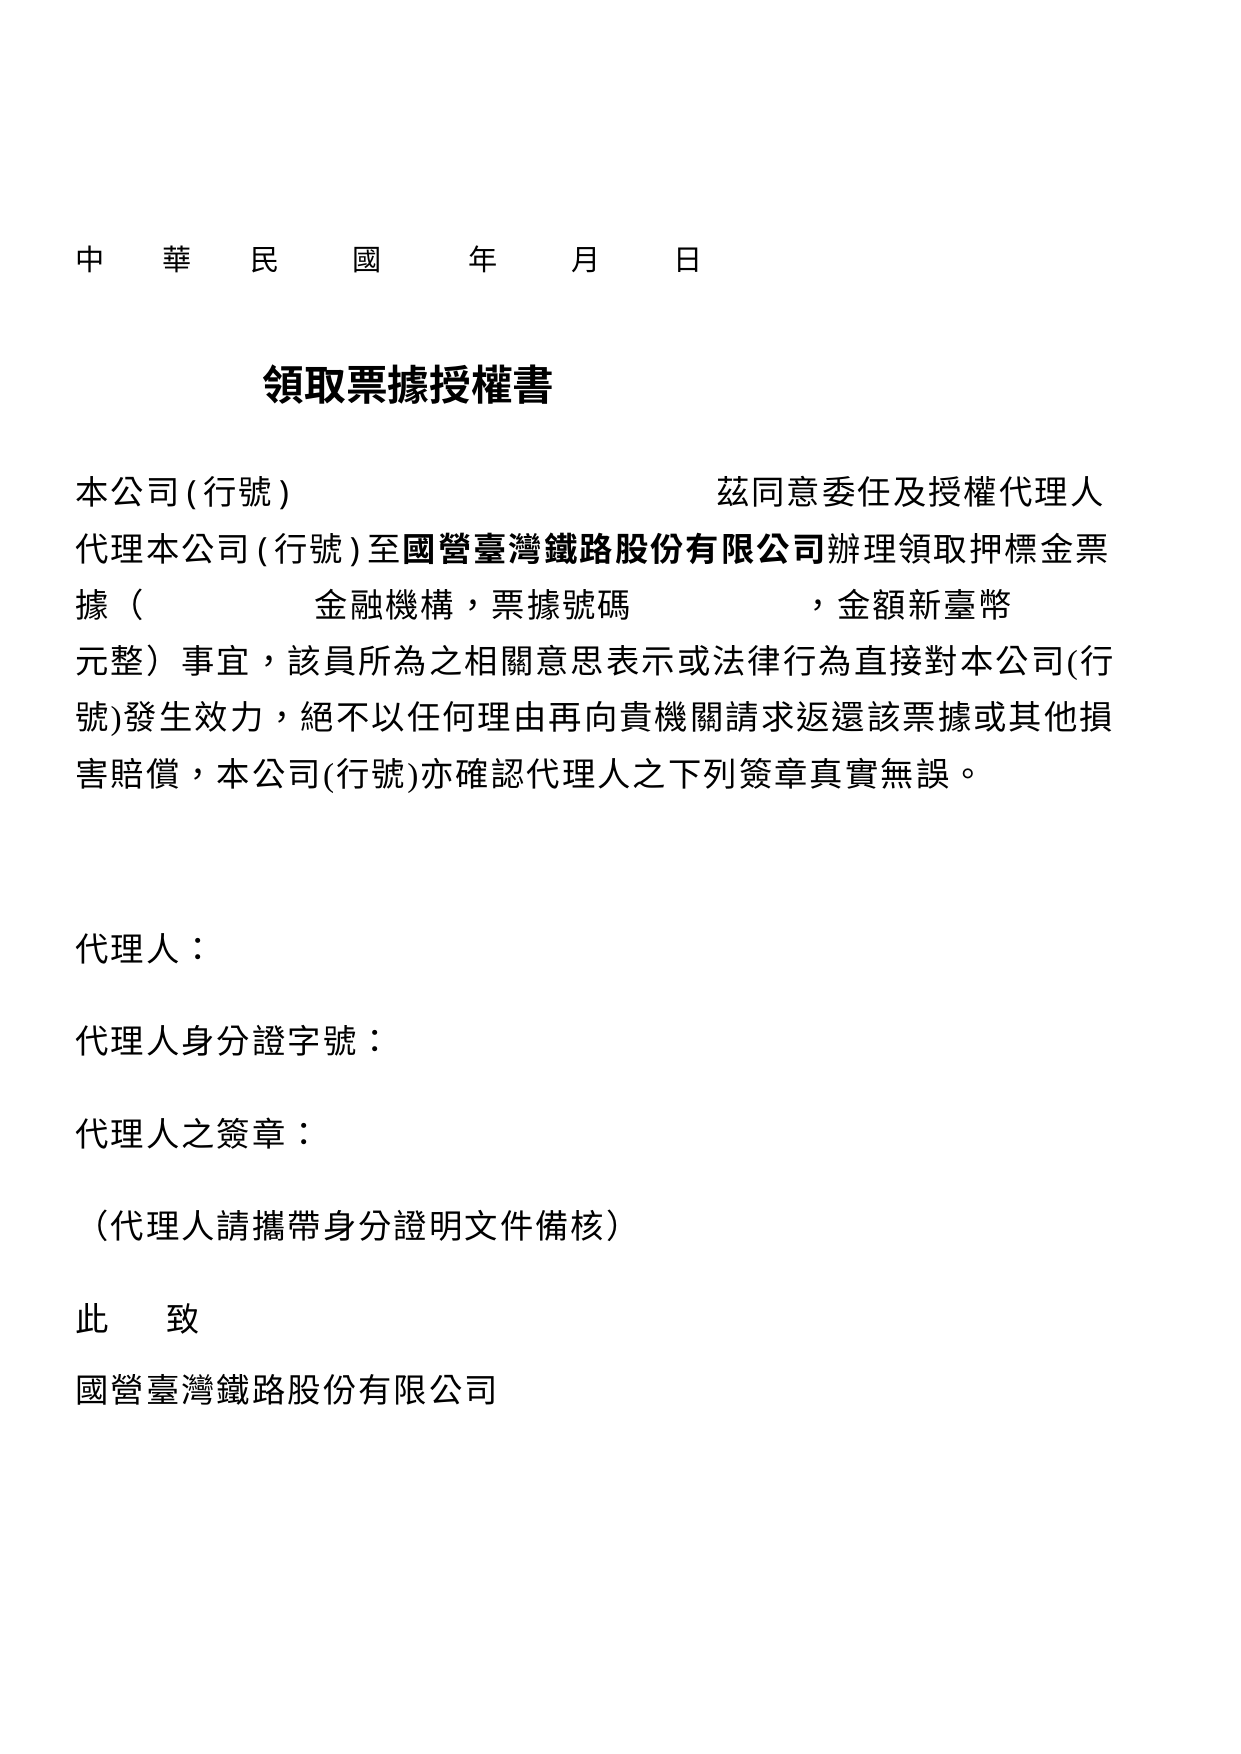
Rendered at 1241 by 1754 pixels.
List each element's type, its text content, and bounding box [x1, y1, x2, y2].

text 代理人之簽章： [75, 1090, 1051, 1152]
text 國營臺灣鐵路股份有限公司 [75, 1367, 1073, 1411]
text （代理人請攜帶身分證明文件備核） [75, 1182, 1051, 1245]
text 本公司(行號) 茲同意委任及授權代理人 代理本公司(行號)至國營臺灣鐵路股份有限公司辦理領取押標金票據（ 金融機構，票據號碼 ，金額新臺幣 元整）事宜，該員所為之相關意思表示或法律行為直接對本公司(行號)發生效力，絕不以任何理由再向貴機關請求返還該票據或其他損害賠償，本公司(行號)亦確認代理人之下列簽章真實無誤。 [75, 460, 1121, 797]
text 此 致 [75, 1275, 1000, 1337]
text 領取票據授權書 [262, 341, 937, 403]
text 代理人身分證字號： [75, 997, 1051, 1060]
text 中 華 民 國 年 月 日 [75, 216, 1125, 278]
text 代理人： [75, 905, 1051, 967]
